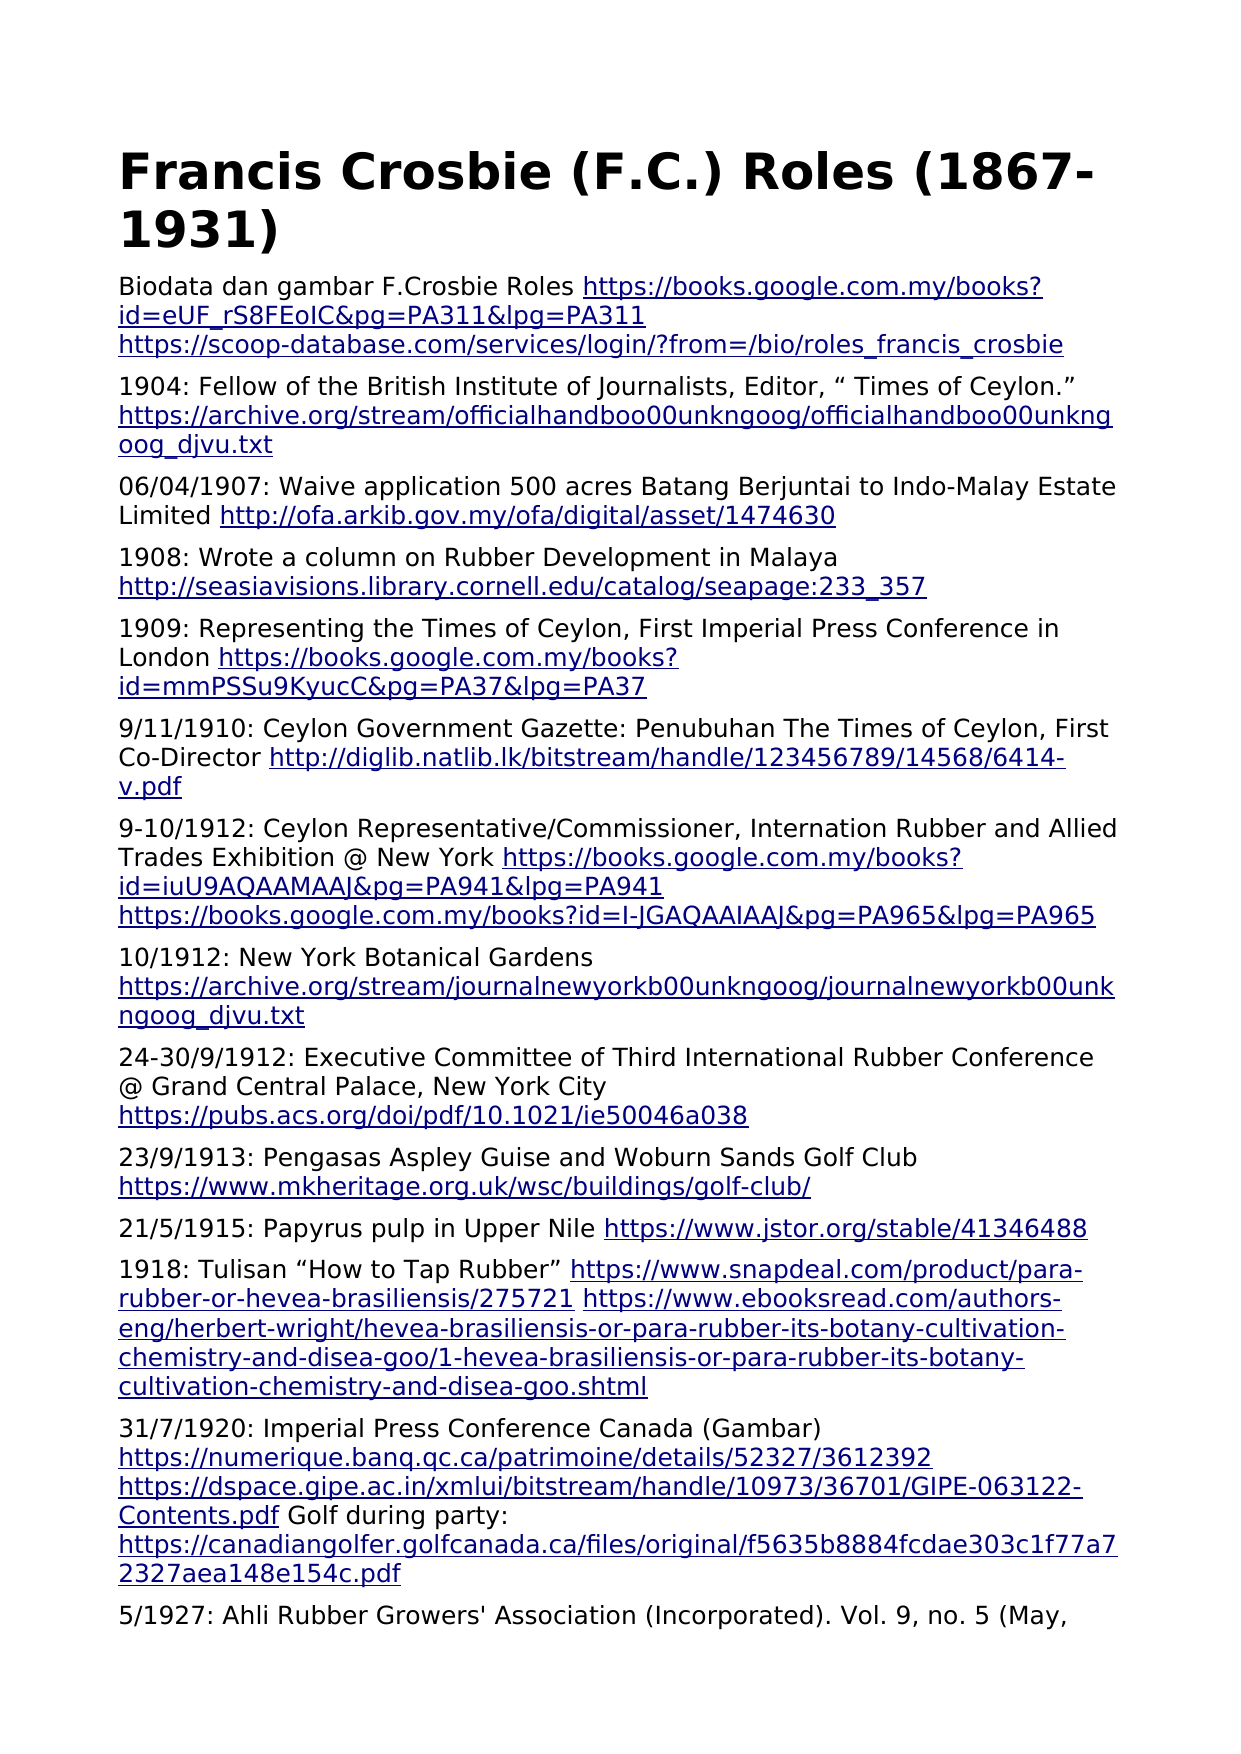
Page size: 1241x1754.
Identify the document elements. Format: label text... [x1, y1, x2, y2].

text 9-10/1912: Ceylon Representative/Commissioner, Internation Rubber and Allied Trades Exhibition @ New York https://books.google.com.my/books?id=iuU9AQAAMAAJ&pg=PA941&lpg=PA941 https://books.google.com.my/books?id=I-JGAQAAIAAJ&pg=PA965&lpg=PA965 [118, 814, 1122, 930]
text 10/1912: New York Botanical Gardens https://archive.org/stream/journalnewyorkb00unkngoog/journalnewyorkb00unkngoog_djvu.txt [118, 943, 1122, 1030]
text 9/11/1910: Ceylon Government Gazette: Penubuhan The Times of Ceylon, First Co-Director http://diglib.natlib.lk/bitstream/handle/123456789/14568/6414-v.pdf [118, 714, 1122, 801]
text 1918: Tulisan “How to Tap Rubber” https://www.snapdeal.com/product/para-rubber-or-hevea-brasiliensis/275721 https://www.ebooksread.com/authors-eng/herbert-wright/hevea-brasiliensis-or-para-rubber-its-botany-cultivation-chemistry-and-disea-goo/1-hevea-brasiliensis-or-para-rubber-its-botany-cultivation-chemistry-and-disea-goo.shtml [118, 1255, 1122, 1401]
text 21/5/1915: Papyrus pulp in Upper Nile https://www.jstor.org/stable/41346488 [118, 1214, 1122, 1243]
text 1904: Fellow of the British Institute of Journalists, Editor, “ Times of Ceylon.” https://archive.org/stream/officialhandboo00unkngoog/officialhandboo00unkngoog_djvu.txt [118, 372, 1122, 459]
text 06/04/1907: Waive application 500 acres Batang Berjuntai to Indo-Malay Estate Limited http://ofa.arkib.gov.my/ofa/digital/asset/1474630 [118, 472, 1122, 530]
text 24-30/9/1912: Executive Committee of Third International Rubber Conference @ Grand Central Palace, New York City https://pubs.acs.org/doi/pdf/10.1021/ie50046a038 [118, 1043, 1122, 1130]
subtitle Francis Crosbie (F.C.) Roles (1867-1931) [118, 143, 1122, 259]
text 1908: Wrote a column on Rubber Development in Malaya http://seasiavisions.library.cornell.edu/catalog/seapage:233_357 [118, 543, 1122, 601]
text 5/1927: Ahli Rubber Growers' Association (Incorporated). Vol. 9, no. 5 (May, [118, 1601, 1122, 1630]
text 31/7/1920: Imperial Press Conference Canada (Gambar) https://numerique.banq.qc.ca/patrimoine/details/52327/3612392 https://dspace.gipe.ac.in/xmlui/bitstream/handle/10973/36701/GIPE-063122-Contents.pdf Golf during party: https://canadiangolfer.golfcanada.ca/files/original/f5635b8884fcdae303c1f77a72327aea148e154c.pdf [118, 1414, 1122, 1589]
text 1909: Representing the Times of Ceylon, First Imperial Press Conference in London https://books.google.com.my/books?id=mmPSSu9KyucC&pg=PA37&lpg=PA37 [118, 614, 1122, 701]
text Biodata dan gambar F.Crosbie Roles https://books.google.com.my/books?id=eUF_rS8FEoIC&pg=PA311&lpg=PA311 https://scoop-database.com/services/login/?from=/bio/roles_francis_crosbie [118, 272, 1122, 359]
text 23/9/1913: Pengasas Aspley Guise and Woburn Sands Golf Club https://www.mkheritage.org.uk/wsc/buildings/golf-club/ [118, 1143, 1122, 1201]
